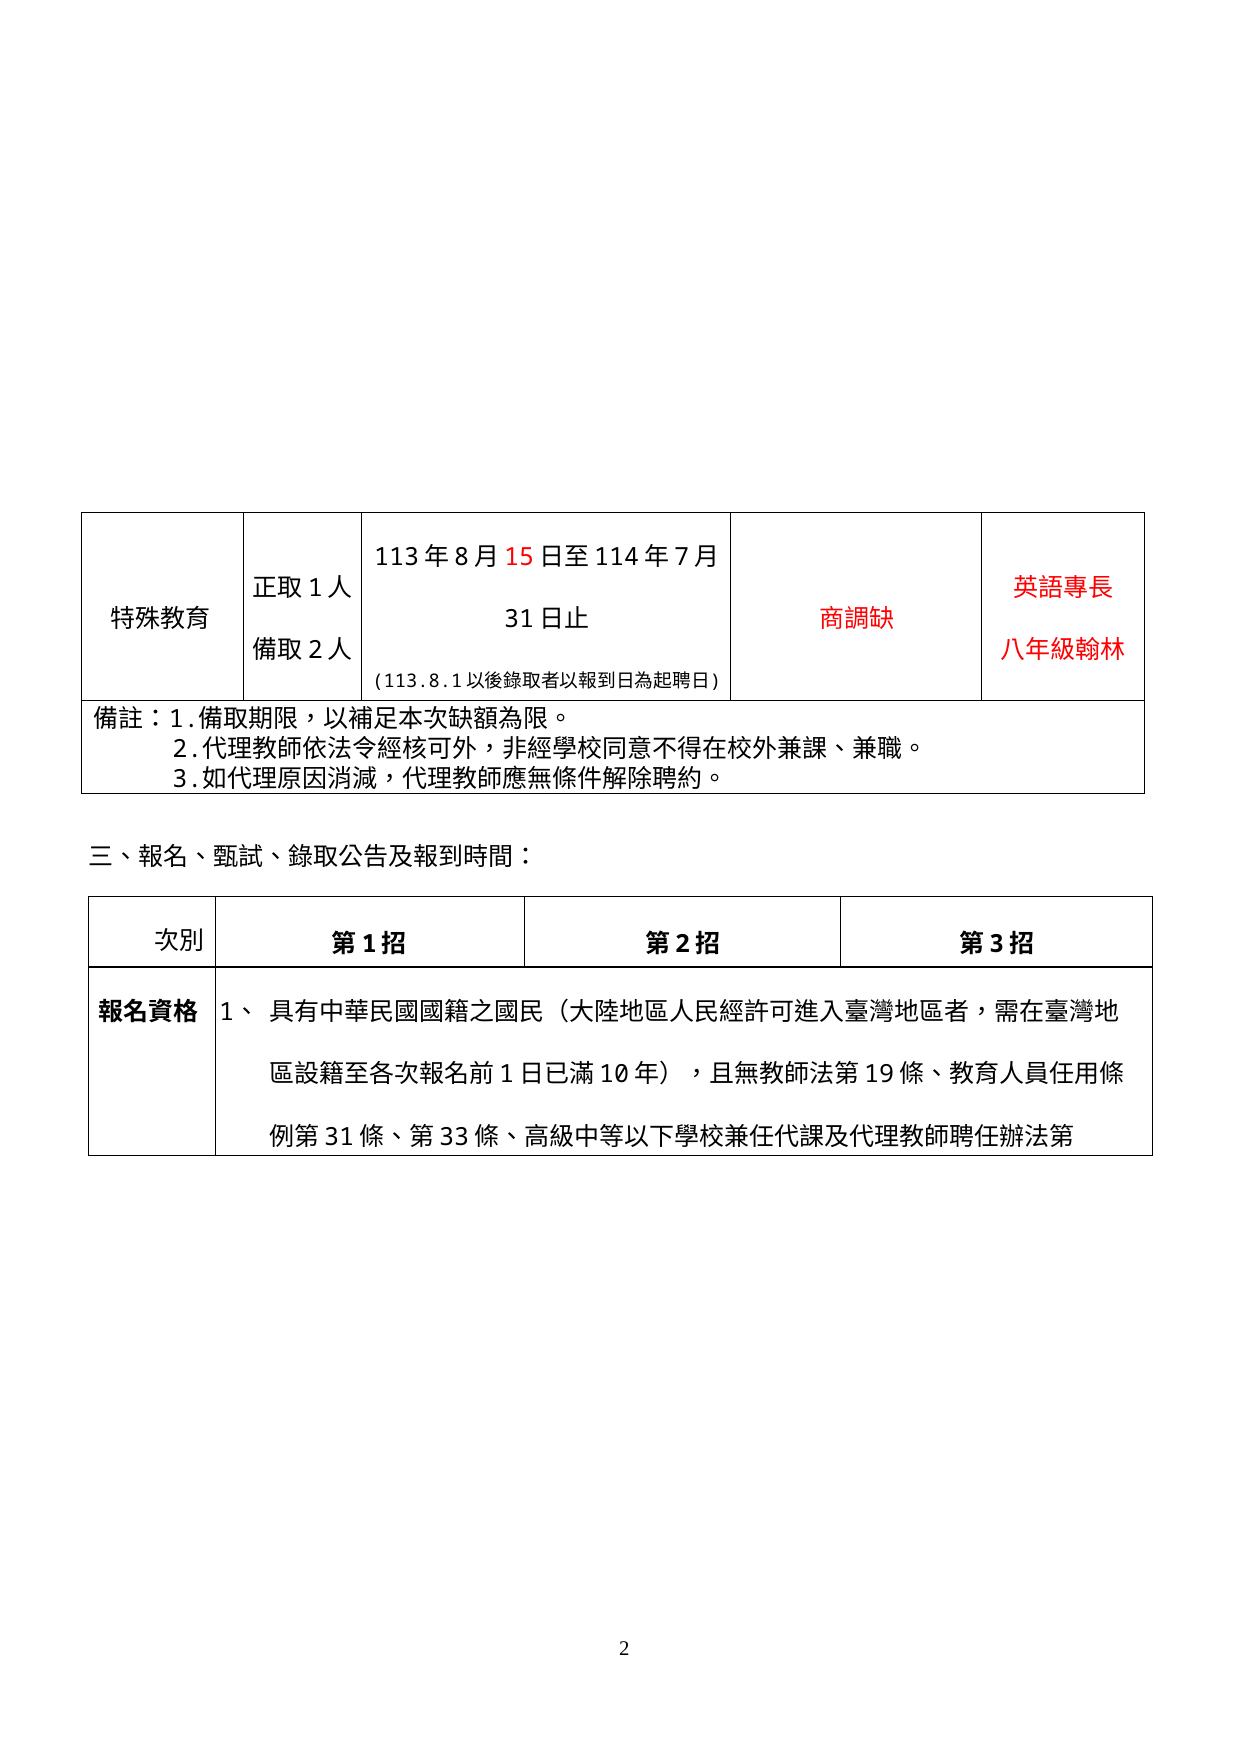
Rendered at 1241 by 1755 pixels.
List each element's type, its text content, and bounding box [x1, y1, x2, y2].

table_cell 商調缺 [731, 513, 981, 700]
table_cell 正取1人 備取2人 [244, 513, 361, 700]
table_cell 特殊教育 [82, 513, 243, 700]
table_cell 具有中華民國國籍之國民（大陸地區人民經許可進入臺灣地區者，需在臺灣地區設籍至各次報名前1日已滿10年），且無教師法第19條、教育人員任用條例第31條、第33條、高級中等以下學校兼任代課及代理教師聘任辦法第 [216, 968, 1152, 1155]
table_cell 備註：1.備取期限，以補足本次缺額為限。 2.代理教師依法令經核可外，非經學校同意不得在校外兼課、兼職。 3.如代理原因消減，代理教師應無條件解除聘約。 [82, 701, 1144, 792]
text 三、報名、甄試、錄取公告及報到時間： [89, 813, 1152, 876]
table_header 第1招 [216, 897, 524, 966]
table_header 第3招 [841, 897, 1152, 966]
table_header 第2招 [525, 897, 840, 966]
table_cell [1145, 700, 1159, 792]
table_cell [1145, 512, 1159, 700]
table_header 次別 說明 [89, 897, 215, 966]
table_cell 英語專長 八年級翰林 [982, 513, 1144, 700]
table_cell 報名資格 [89, 968, 215, 1155]
table_cell 113年8月15日至114年7月31日止 (113.8.1以後錄取者以報到日為起聘日) [362, 513, 730, 700]
